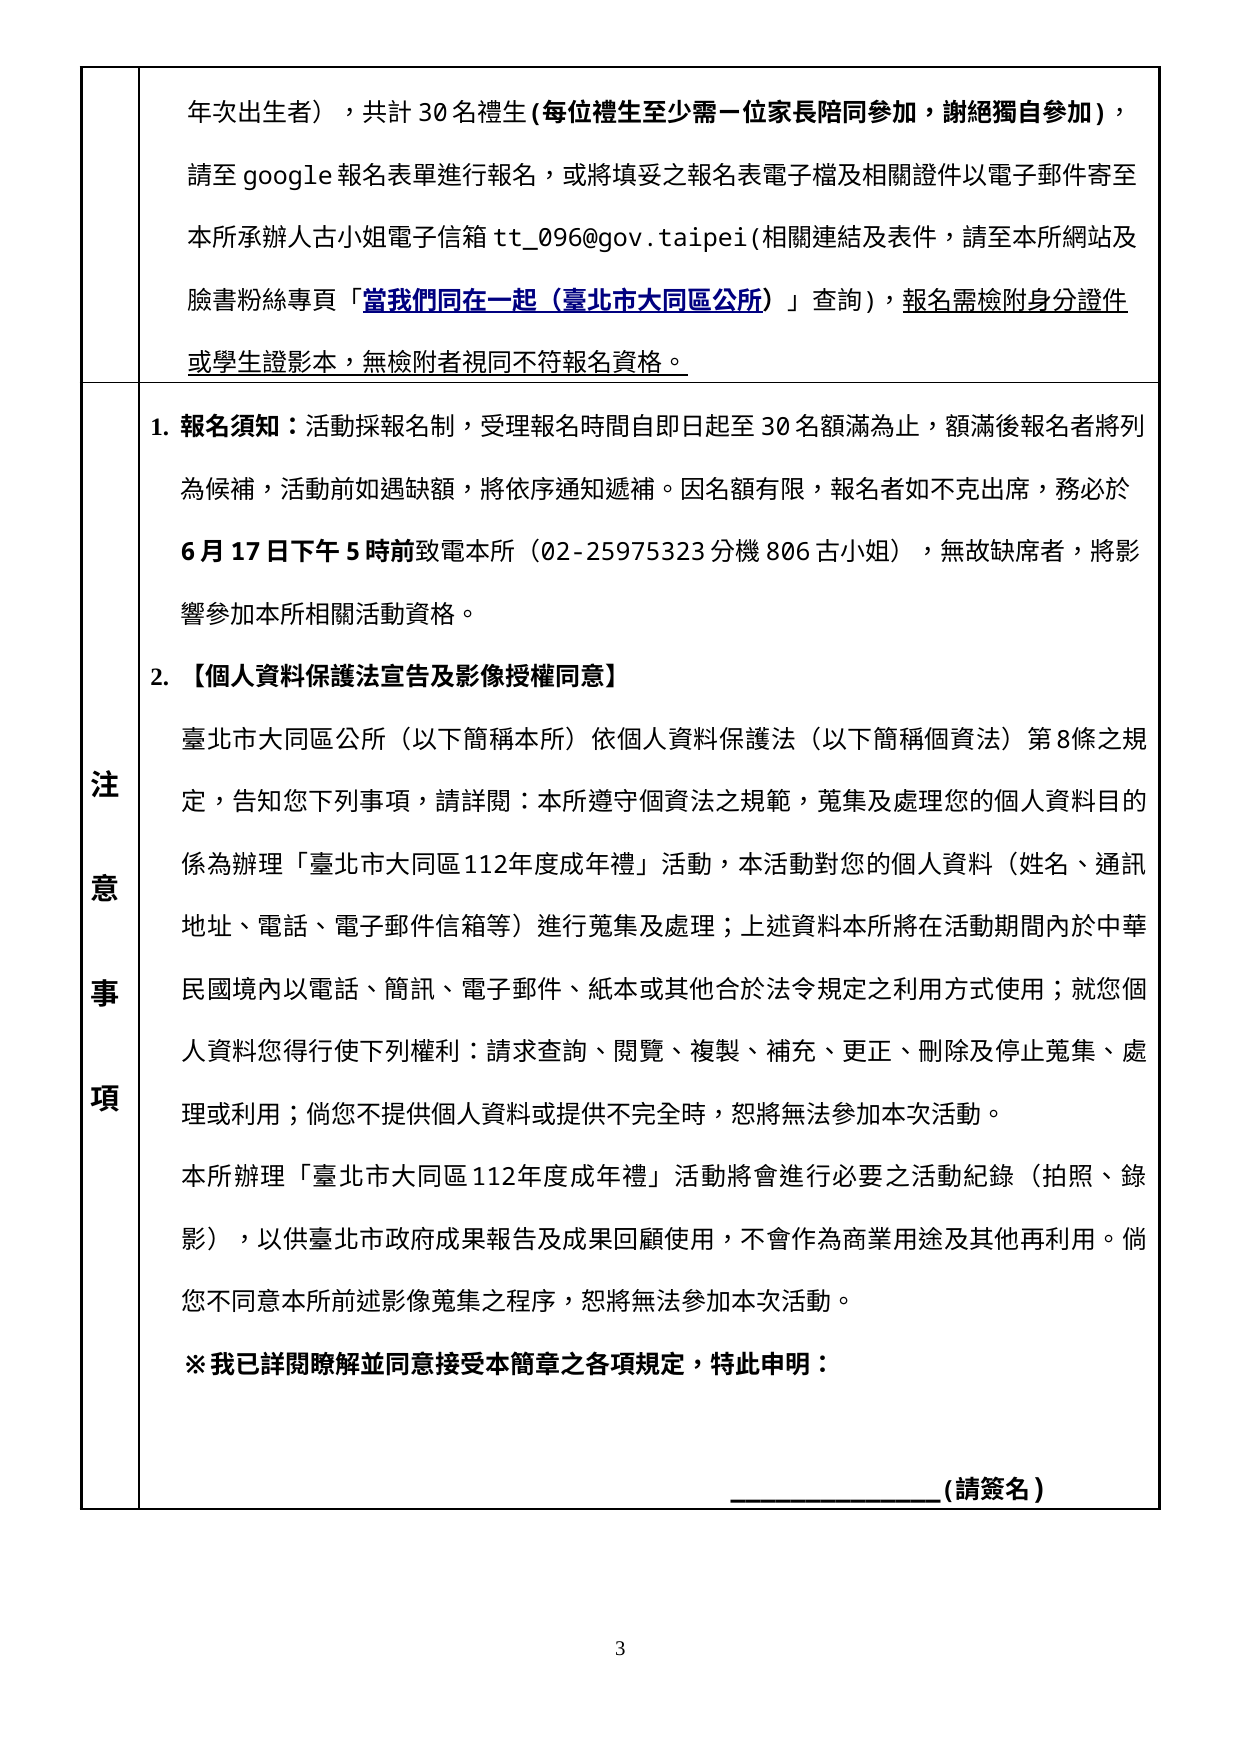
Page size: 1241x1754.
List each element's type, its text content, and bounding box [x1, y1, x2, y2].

table_cell 注 意 事 項 [83, 383, 138, 1508]
table_cell 年次出生者），共計30名禮生(每位禮生至少需ㄧ位家長陪同參加，謝絕獨自參加)，請至google報名表單進行報名，或將填妥之報名表電子檔及相關證件以電子郵件寄至本所承辦人古小姐電子信箱tt_096@gov.taipei(相關連結及表件，請至本所網站及臉書粉絲專頁「當我們同在一起（臺北市大同區公所）」查詢)，報名需檢附身分證件或學生證影本，無檢附者視同不符報名資格。 [140, 68, 1158, 382]
table_cell [83, 68, 138, 382]
table_cell 報名須知：活動採報名制，受理報名時間自即日起至30名額滿為止，額滿後報名者將列為候補，活動前如遇缺額，將依序通知遞補。因名額有限，報名者如不克出席，務必於6月17日下午5時前致電本所（02-25975323分機806古小姐），無故缺席者，將影響參加本所相關活動資格。 【個人資料保護法宣告及影像授權同意】 臺北市大同區公所（以下簡稱本所）依個人資料保護法（以下簡稱個資法）第8條之規定，告知您下列事項，請詳閱：本所遵守個資法之規範，蒐集及處理您的個人資料目的係為辦理「臺北市大同區112年度成年禮」活動，本活動對您的個人資料（姓名、通訊地址、電話、電子郵件信箱等）進行蒐集及處理；上述資料本所將在活動期間內於中華民國境內以電話、簡訊、電子郵件、紙本或其他合於法令規定之利用方式使用；就您個人資料您得行使下列權利：請求查詢、閱覽、複製、補充、更正、刪除及停止蒐集、處理或利用；倘您不提供個人資料或提供不完全時，恕將無法參加本次活動。 本所辦理「臺北市大同區112年度成年禮」活動將會進行必要之活動紀錄（拍照、錄影），以供臺北市政府成果報告及成果回顧使用，不會作為商業用途及其他再利用。倘您不同意本所前述影像蒐集之程序，恕將無法參加本次活動。 ※我已詳閱瞭解並同意接受本簡章之各項規定，特此申明： ______________(請簽名) [140, 383, 1158, 1508]
